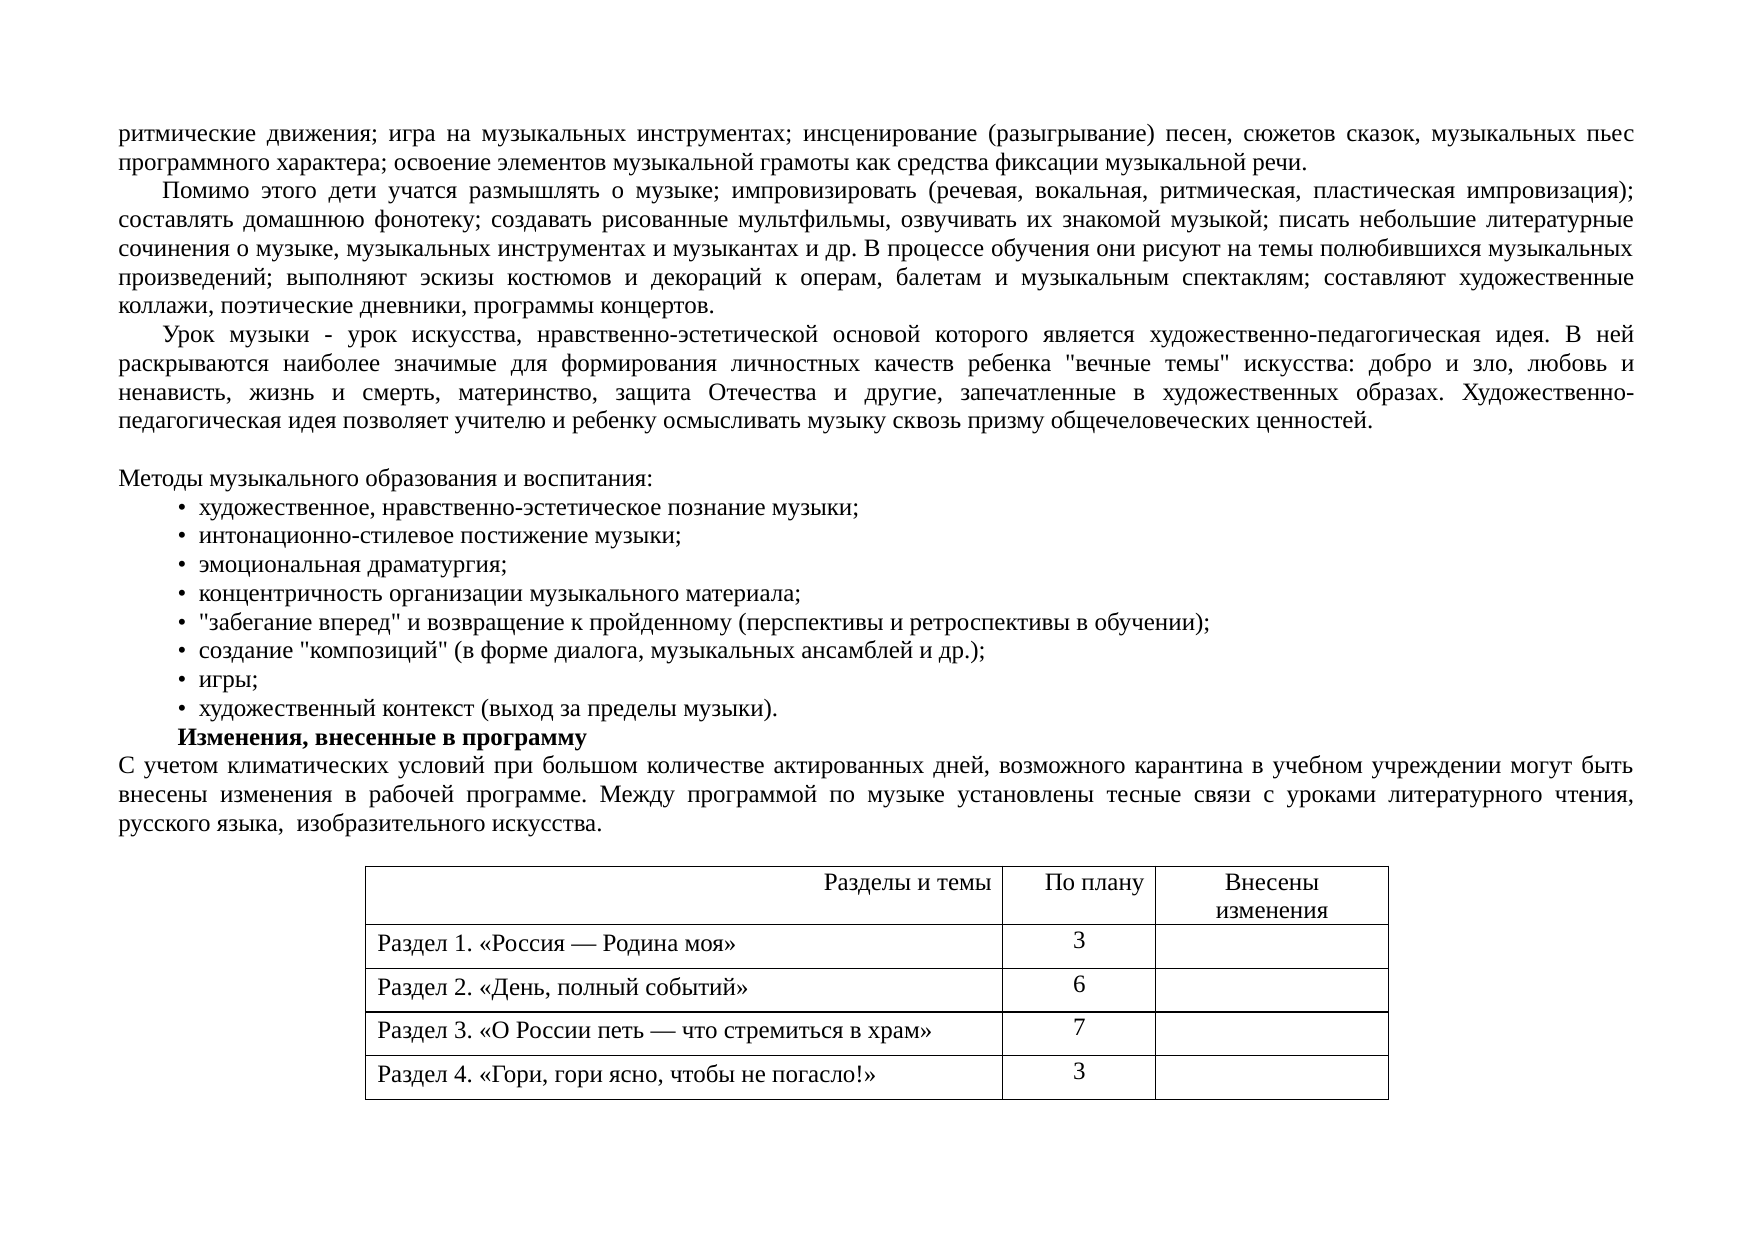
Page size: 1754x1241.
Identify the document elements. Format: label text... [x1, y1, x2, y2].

table_cell Раздел 2. «День, полный событий» [366, 969, 1002, 1011]
table_header Внесены изменения [1156, 867, 1388, 924]
table_cell [1156, 1056, 1388, 1099]
text • игры; [177, 664, 1636, 693]
table_header По плану [1003, 867, 1155, 924]
text ритмические движения; игра на музыкальных инструментах; инсценирование (разыгрывание) песен, сюжетов сказок, музыкальных пьес программного характера; освоение элементов музыкальной грамоты как средства фиксации музыкальной речи. [118, 118, 1636, 176]
table_cell [1156, 925, 1388, 968]
table_cell 3 [1003, 1056, 1155, 1099]
text С учетом климатических условий при большом количестве актированных дней, возможного карантина в учебном учреждении могут быть внесены изменения в рабочей программе. Между программой по музыке установлены тесные связи с уроками литературного чтения, русского языка, изобразительного искусства. [118, 751, 1636, 837]
text • эмоциональная драматургия; [177, 549, 1636, 578]
text Помимо этого дети учатся размышлять о музыке; импровизировать (речевая, вокальная, ритмическая, пластическая импровизация); составлять домашнюю фонотеку; создавать рисованные мультфильмы, озвучивать их знакомой музыкой; писать небольшие литературные сочинения о музыке, музыкальных инструментах и музыкантах и др. В процессе обучения они рисуют на темы полюбившихся музыкальных произведений; выполняют эскизы костюмов и декораций к операм, балетам и музыкальным спектаклям; составляют художественные коллажи, поэтические дневники, программы концертов. [118, 176, 1636, 319]
table_cell Раздел 4. «Гори, гори ясно, чтобы не погасло!» [366, 1056, 1002, 1099]
text • "забегание вперед" и возвращение к пройденному (перспективы и ретроспективы в обучении); [177, 607, 1636, 636]
text Методы музыкального образования и воспитания: [118, 463, 1636, 492]
table_cell Раздел 1. «Россия — Родина моя» [366, 925, 1002, 968]
table_cell [1156, 969, 1388, 1011]
text • интонационно-стилевое постижение музыки; [177, 521, 1636, 549]
table_cell 7 [1003, 1013, 1155, 1055]
text • художественный контекст (выход за пределы музыки). [177, 693, 1636, 722]
text Изменения, внесенные в программу [118, 722, 1636, 751]
table_cell Раздел 3. «О России петь — что стремиться в храм» [366, 1013, 1002, 1055]
text • художественное, нравственно-эстетическое познание музыки; [177, 492, 1636, 521]
text Урок музыки - урок искусства, нравственно-эстетической основой которого является художественно-педагогическая идея. В ней раскрываются наиболее значимые для формирования личностных качеств ребенка "вечные темы" искусства: добро и зло, любовь и ненависть, жизнь и смерть, материнство, защита Отечества и другие, запечатленные в художественных образах. Художественно-педагогическая идея позволяет учителю и ребенку осмысливать музыку сквозь призму общечеловеческих ценностей. [118, 319, 1636, 434]
table_header Разделы и темы [366, 867, 1002, 924]
table_cell 6 [1003, 969, 1155, 1011]
table_cell [1156, 1013, 1388, 1055]
text • концентричность организации музыкального материала; [177, 578, 1636, 607]
text • создание "композиций" (в форме диалога, музыкальных ансамблей и др.); [177, 636, 1636, 664]
table_cell 3 [1003, 925, 1155, 968]
